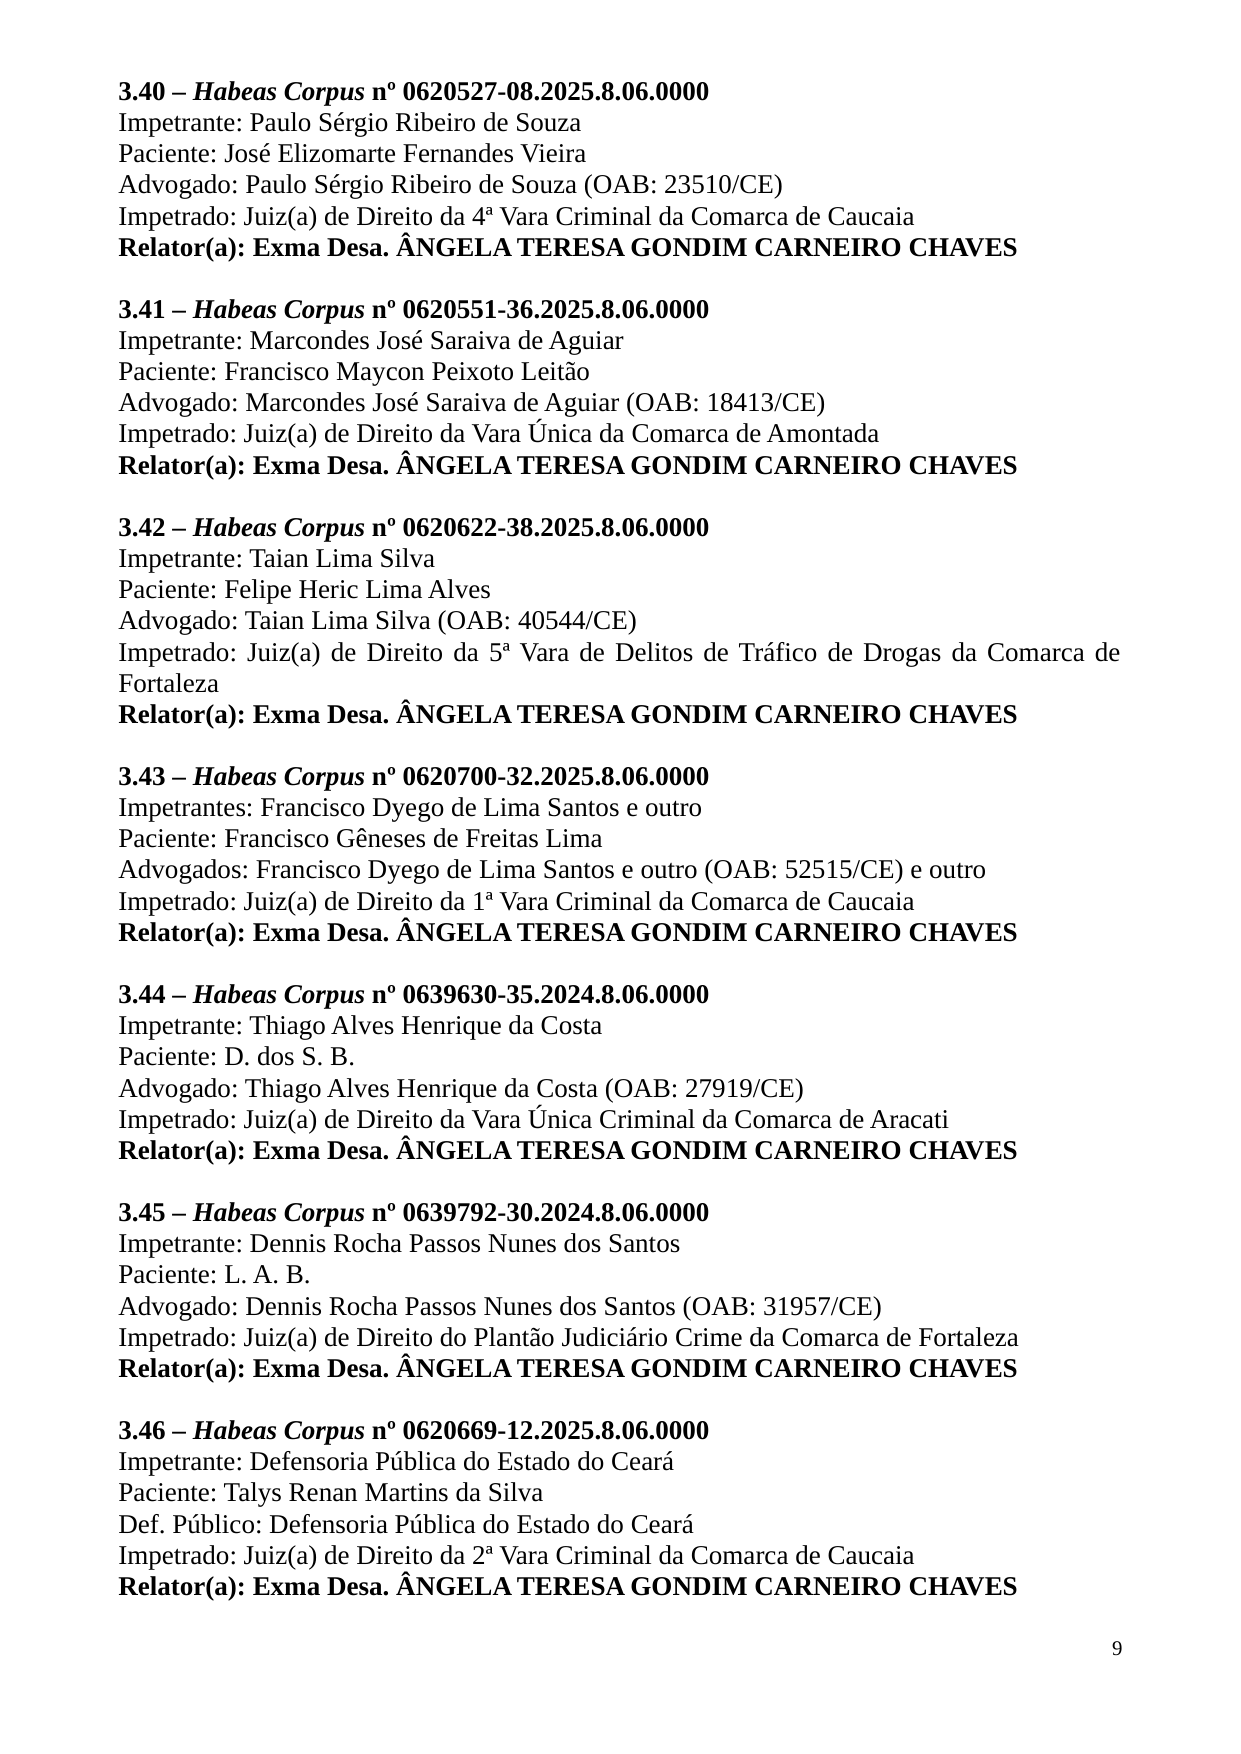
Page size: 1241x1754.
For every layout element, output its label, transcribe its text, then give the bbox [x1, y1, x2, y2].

text Relator(a): Exma Desa. ÂNGELA TERESA GONDIM CARNEIRO CHAVES [118, 1352, 1122, 1383]
text 3.42 – Habeas Corpus nº 0620622-38.2025.8.06.0000 [118, 511, 1122, 542]
text Impetrado: Juiz(a) de Direito do Plantão Judiciário Crime da Comarca de Fortaleza [118, 1321, 1122, 1352]
text Paciente: L. A. B. [118, 1258, 1122, 1290]
text Relator(a): Exma Desa. ÂNGELA TERESA GONDIM CARNEIRO CHAVES [118, 1570, 1122, 1601]
text Impetrado: Juiz(a) de Direito da 5ª Vara de Delitos de Tráfico de Drogas da Comarca de Fortaleza [118, 636, 1122, 698]
text Paciente: Felipe Heric Lima Alves [118, 573, 1122, 604]
text Relator(a): Exma Desa. ÂNGELA TERESA GONDIM CARNEIRO CHAVES [118, 1134, 1122, 1165]
text Paciente: Francisco Gêneses de Freitas Lima [118, 822, 1122, 854]
text Relator(a): Exma Desa. ÂNGELA TERESA GONDIM CARNEIRO CHAVES [118, 449, 1122, 480]
text Advogado: Taian Lima Silva (OAB: 40544/CE) [118, 604, 1122, 636]
text Paciente: José Elizomarte Fernandes Vieira [118, 137, 1122, 168]
text Impetrantes: Francisco Dyego de Lima Santos e outro [118, 791, 1122, 822]
text Advogado: Marcondes José Saraiva de Aguiar (OAB: 18413/CE) [118, 386, 1122, 418]
text Relator(a): Exma Desa. ÂNGELA TERESA GONDIM CARNEIRO CHAVES [118, 231, 1122, 262]
text Impetrante: Defensoria Pública do Estado do Ceará [118, 1445, 1122, 1477]
text Advogados: Francisco Dyego de Lima Santos e outro (OAB: 52515/CE) e outro [118, 854, 1122, 885]
text 3.40 – Habeas Corpus nº 0620527-08.2025.8.06.0000 [118, 75, 1122, 106]
text Def. Público: Defensoria Pública do Estado do Ceará [118, 1508, 1122, 1539]
text Impetrante: Marcondes José Saraiva de Aguiar [118, 324, 1122, 355]
text Impetrante: Taian Lima Silva [118, 542, 1122, 573]
text Advogado: Paulo Sérgio Ribeiro de Souza (OAB: 23510/CE) [118, 168, 1122, 199]
text 3.41 – Habeas Corpus nº 0620551-36.2025.8.06.0000 [118, 293, 1122, 324]
text Advogado: Dennis Rocha Passos Nunes dos Santos (OAB: 31957/CE) [118, 1290, 1122, 1321]
text Advogado: Thiago Alves Henrique da Costa (OAB: 27919/CE) [118, 1072, 1122, 1103]
text 3.43 – Habeas Corpus nº 0620700-32.2025.8.06.0000 [118, 760, 1122, 791]
text Paciente: Francisco Maycon Peixoto Leitão [118, 355, 1122, 386]
text 3.44 – Habeas Corpus nº 0639630-35.2024.8.06.0000 [118, 978, 1122, 1009]
text Impetrado: Juiz(a) de Direito da 2ª Vara Criminal da Comarca de Caucaia [118, 1539, 1122, 1570]
text Impetrado: Juiz(a) de Direito da 4ª Vara Criminal da Comarca de Caucaia [118, 199, 1122, 231]
text Impetrado: Juiz(a) de Direito da 1ª Vara Criminal da Comarca de Caucaia [118, 885, 1122, 916]
text 3.45 – Habeas Corpus nº 0639792-30.2024.8.06.0000 [118, 1196, 1122, 1227]
text Impetrado: Juiz(a) de Direito da Vara Única Criminal da Comarca de Aracati [118, 1103, 1122, 1134]
text Relator(a): Exma Desa. ÂNGELA TERESA GONDIM CARNEIRO CHAVES [118, 698, 1122, 729]
text Paciente: D. dos S. B. [118, 1041, 1122, 1072]
text Paciente: Talys Renan Martins da Silva [118, 1477, 1122, 1508]
text Impetrante: Thiago Alves Henrique da Costa [118, 1009, 1122, 1041]
text 3.46 – Habeas Corpus nº 0620669-12.2025.8.06.0000 [118, 1414, 1122, 1445]
text Impetrante: Paulo Sérgio Ribeiro de Souza [118, 106, 1122, 137]
text Impetrante: Dennis Rocha Passos Nunes dos Santos [118, 1227, 1122, 1258]
text Impetrado: Juiz(a) de Direito da Vara Única da Comarca de Amontada [118, 418, 1122, 449]
text Relator(a): Exma Desa. ÂNGELA TERESA GONDIM CARNEIRO CHAVES [118, 916, 1122, 947]
